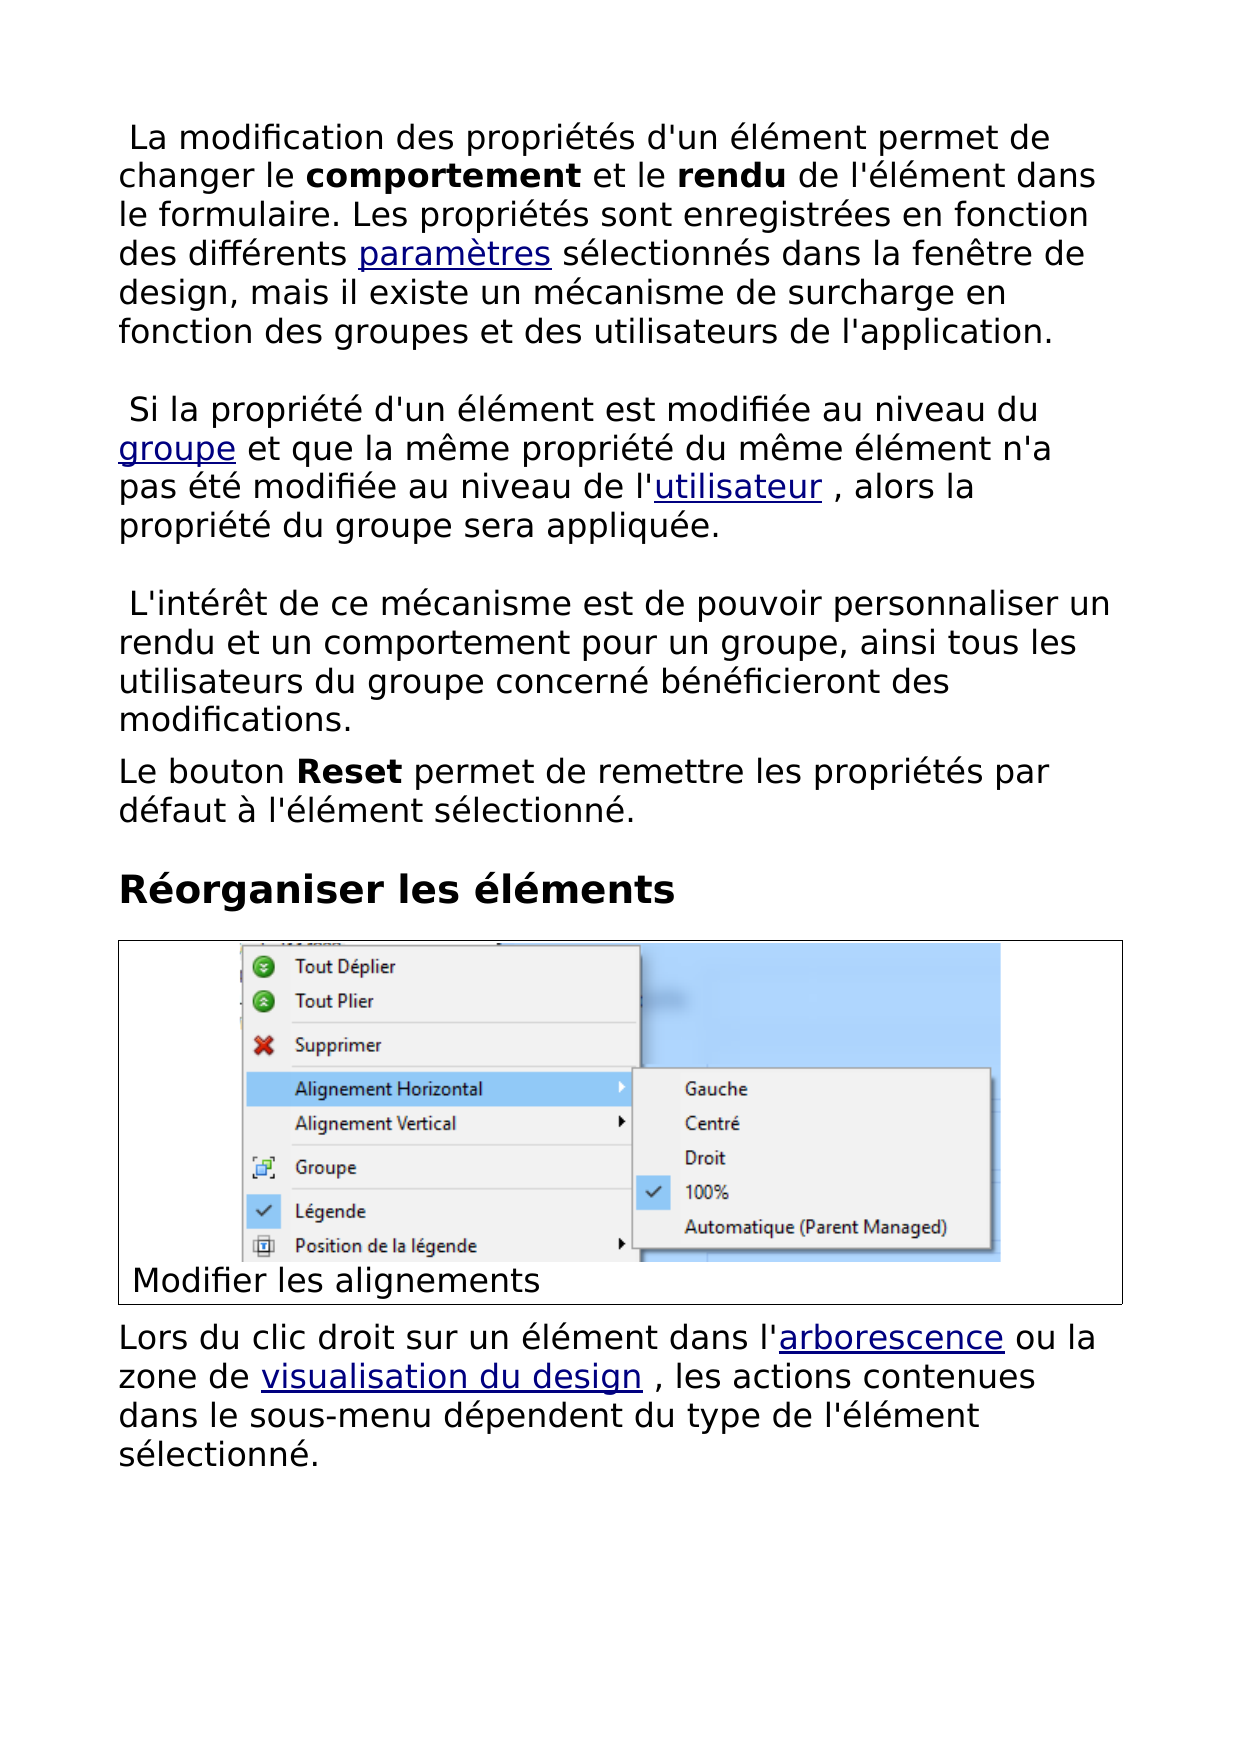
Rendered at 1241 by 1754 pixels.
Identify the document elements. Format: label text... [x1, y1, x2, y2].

picture [239, 943, 1001, 1262]
text Le bouton Reset permet de remettre les propriétés par défaut à l'élément sélectionné. [118, 752, 1122, 830]
table_header Modifier les alignements [119, 941, 1122, 1303]
subtitle Réorganiser les éléments [118, 867, 1122, 913]
text Lors du clic droit sur un élément dans l'arborescence ou la zone de visualisation du design , les actions contenues dans le sous-menu dépendent du type de l'élément sélectionné. [118, 1318, 1122, 1474]
text La modification des propriétés d'un élément permet de changer le comportement et le rendu de l'élément dans le formulaire. Les propriétés sont enregistrées en fonction des différents paramètres sélectionnés dans la fenêtre de design, mais il existe un mécanisme de surcharge en fonction des groupes et des utilisateurs de l'application. Si la propriété d'un élément est modifiée au niveau du groupe et que la même propriété du même élément n'a pas été modifiée au niveau de l'utilisateur , alors la propriété du groupe sera appliquée. L'intérêt de ce mécanisme est de pouvoir personnaliser un rendu et un comportement pour un groupe, ainsi tous les utilisateurs du groupe concerné bénéficieront des modifications. [118, 118, 1122, 740]
